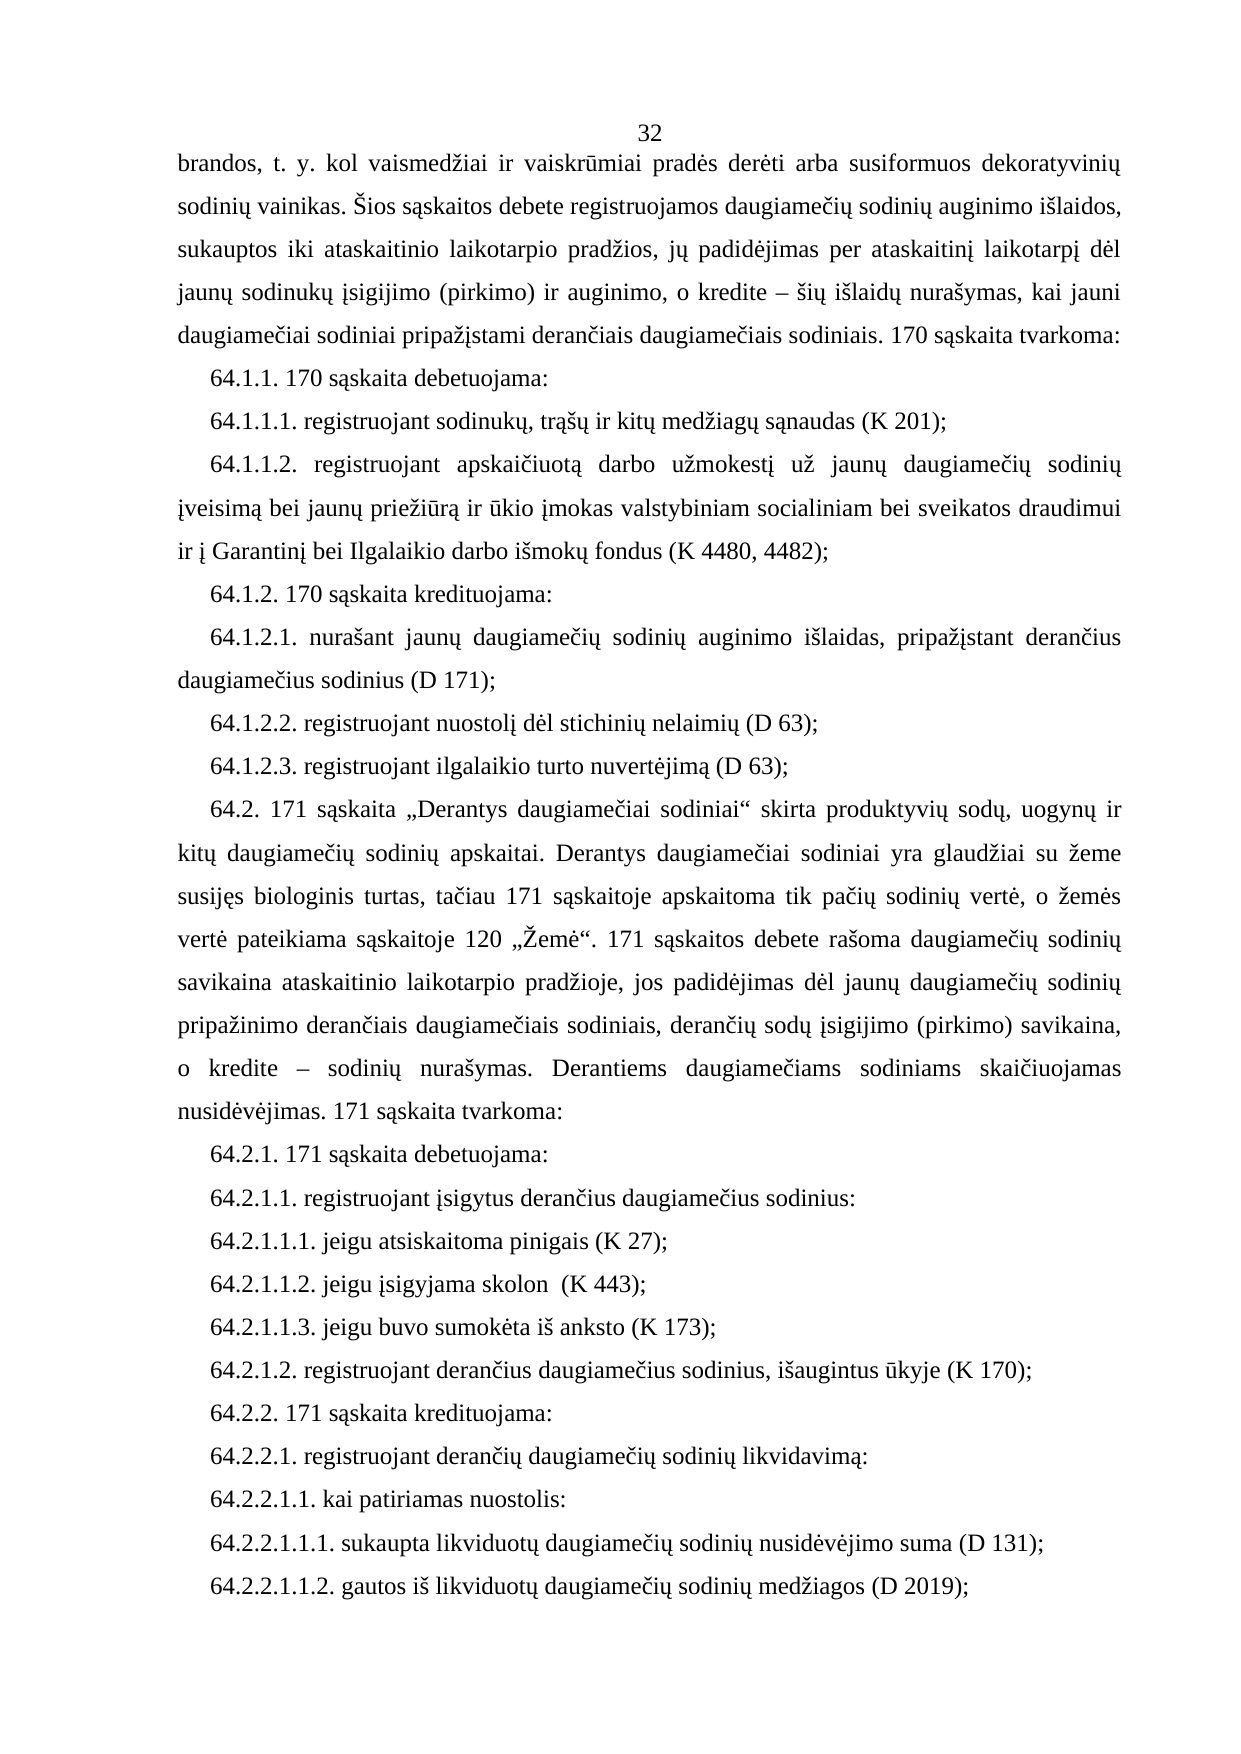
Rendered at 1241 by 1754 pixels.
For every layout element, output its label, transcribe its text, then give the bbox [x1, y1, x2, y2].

text 64.2.1.1.3. jeigu buvo sumokėta iš anksto (K 173); [177, 1312, 1122, 1341]
text 64.1.2.1. nurašant jaunų daugiamečių sodinių auginimo išlaidas, pripažįstant derančius daugiamečius sodinius (D 171); [177, 622, 1122, 694]
text 64.1.1.2. registruojant apskaičiuotą darbo užmokestį už jaunų daugiamečių sodinių įveisimą bei jaunų priežiūrą ir ūkio įmokas valstybiniam socialiniam bei sveikatos draudimui ir į Garantinį bei Ilgalaikio darbo išmokų fondus (K 4480, 4482); [177, 449, 1122, 564]
text 64.2.2.1. registruojant derančių daugiamečių sodinių likvidavimą: [177, 1441, 1122, 1470]
text 64.1.1. 170 sąskaita debetuojama: [177, 363, 1122, 392]
text 64.2.2. 171 sąskaita kredituojama: [177, 1398, 1122, 1427]
text 64.2.1.1. registruojant įsigytus derančius daugiamečius sodinius: [177, 1183, 1122, 1211]
text brandos, t. y. kol vaismedžiai ir vaiskrūmiai pradės derėti arba susiformuos dekoratyvinių sodinių vainikas. Šios sąskaitos debete registruojamos daugiamečių sodinių auginimo išlaidos, sukauptos iki ataskaitinio laikotarpio pradžios, jų padidėjimas per ataskaitinį laikotarpį dėl jaunų sodinukų įsigijimo (pirkimo) ir auginimo, o kredite – šių išlaidų nurašymas, kai jauni daugiamečiai sodiniai pripažįstami derančiais daugiamečiais sodiniais. 170 sąskaita tvarkoma: [177, 148, 1122, 349]
text 64.2.1.1.1. jeigu atsiskaitoma pinigais (K 27); [177, 1226, 1122, 1254]
text 64.2.1. 171 sąskaita debetuojama: [177, 1139, 1122, 1168]
text 64.2.2.1.1.2. gautos iš likviduotų daugiamečių sodinių medžiagos (D 2019); [177, 1571, 1122, 1599]
text 64.2.2.1.1. kai patiriamas nuostolis: [177, 1484, 1122, 1513]
text 64.1.1.1. registruojant sodinukų, trąšų ir kitų medžiagų sąnaudas (K 201); [177, 406, 1122, 435]
text 64.2.1.2. registruojant derančius daugiamečius sodinius, išaugintus ūkyje (K 170); [177, 1355, 1122, 1384]
text 64.2.1.1.2. jeigu įsigyjama skolon (K 443); [177, 1269, 1122, 1298]
text 64.2.2.1.1.1. sukaupta likviduotų daugiamečių sodinių nusidėvėjimo suma (D 131); [177, 1528, 1122, 1556]
text 64.2. 171 sąskaita „Derantys daugiamečiai sodiniai“ skirta produktyvių sodų, uogynų ir kitų daugiamečių sodinių apskaitai. Derantys daugiamečiai sodiniai yra glaudžiai su žeme susijęs biologinis turtas, tačiau 171 sąskaitoje apskaitoma tik pačių sodinių vertė, o žemės vertė pateikiama sąskaitoje 120 „Žemė“. 171 sąskaitos debete rašoma daugiamečių sodinių savikaina ataskaitinio laikotarpio pradžioje, jos padidėjimas dėl jaunų daugiamečių sodinių pripažinimo derančiais daugiamečiais sodiniais, derančių sodų įsigijimo (pirkimo) savikaina, o kredite – sodinių nurašymas. Derantiems daugiamečiams sodiniams skaičiuojamas nusidėvėjimas. 171 sąskaita tvarkoma: [177, 794, 1122, 1125]
text 64.1.2.3. registruojant ilgalaikio turto nuvertėjimą (D 63); [177, 751, 1122, 780]
text 64.1.2.2. registruojant nuostolį dėl stichinių nelaimių (D 63); [177, 708, 1122, 737]
text 64.1.2. 170 sąskaita kredituojama: [177, 579, 1122, 608]
